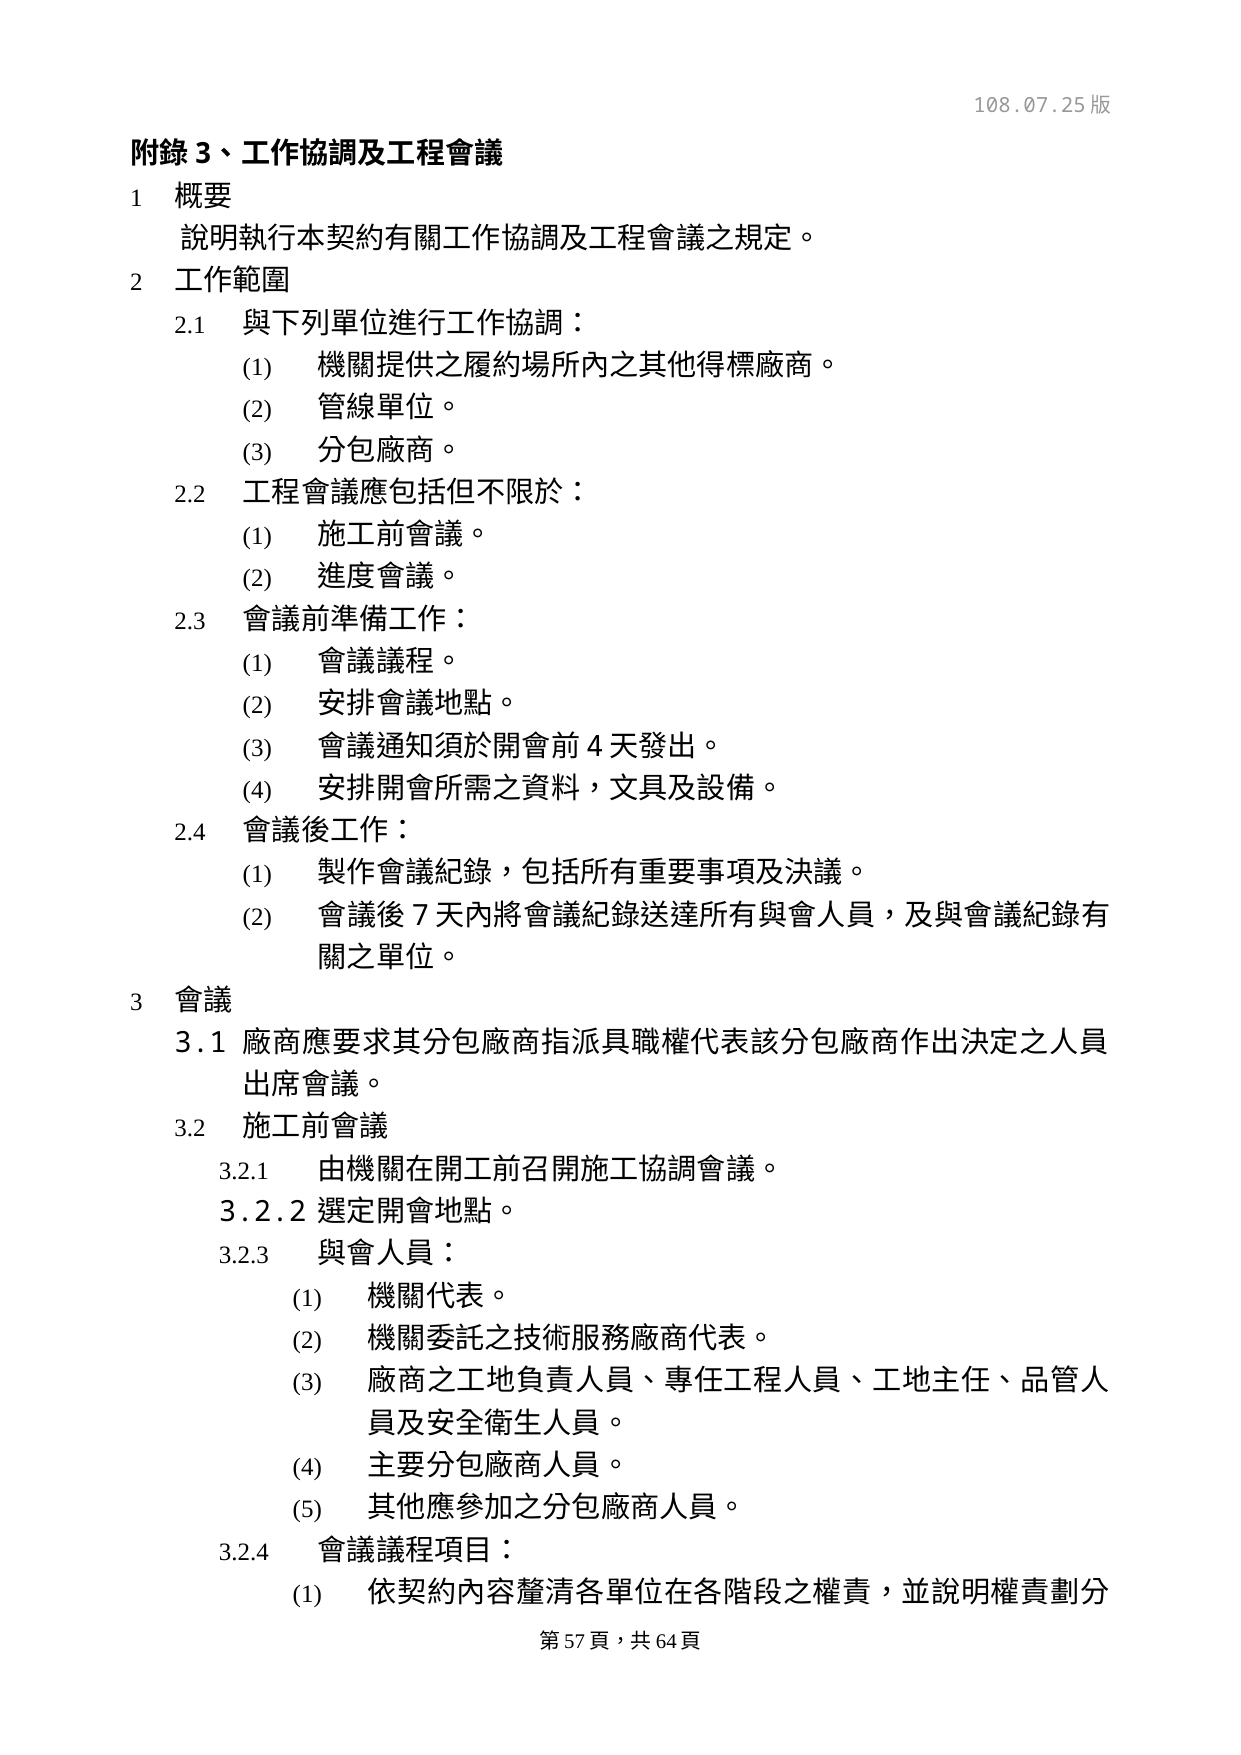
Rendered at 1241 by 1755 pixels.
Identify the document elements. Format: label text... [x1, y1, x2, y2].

list 依契約內容釐清各單位在各階段之權責，並說明權責劃分規定。 [292, 1568, 1110, 1611]
list 進度會議。 [242, 553, 1110, 595]
list 其他應參加之分包廠商人員。 [292, 1484, 1110, 1526]
list 工作範圍 [130, 257, 1110, 299]
text 說明執行本契約有關工作協調及工程會議之規定。 [180, 214, 1110, 257]
list 會議後7天內將會議紀錄送達所有與會人員，及與會議紀錄有關之單位。 [242, 891, 1110, 976]
list 施工前會議 [174, 1103, 1110, 1145]
list 主要分包廠商人員。 [292, 1441, 1110, 1484]
list 安排會議地點。 [242, 680, 1110, 722]
list 與會人員： [218, 1230, 1110, 1272]
list 機關代表。 [292, 1272, 1110, 1314]
text 附錄3、工作協調及工程會議 [130, 130, 1110, 172]
list 管線單位。 [242, 384, 1110, 426]
list 會議議程項目： [218, 1526, 1110, 1568]
list 會議前準備工作： [174, 595, 1110, 637]
list 廠商應要求其分包廠商指派具職權代表該分包廠商作出決定之人員出席會議。 [174, 1018, 1110, 1103]
list 工程會議應包括但不限於： [174, 468, 1110, 511]
list 由機關在開工前召開施工協調會議。 [218, 1145, 1110, 1188]
list 製作會議紀錄，包括所有重要事項及決議。 [242, 849, 1110, 891]
list 會議議程。 [242, 637, 1110, 680]
list 分包廠商。 [242, 426, 1110, 468]
list 機關提供之履約場所內之其他得標廠商。 [242, 341, 1110, 384]
list 會議通知須於開會前4天發出。 [242, 722, 1110, 764]
list 機關委託之技術服務廠商代表。 [292, 1314, 1110, 1357]
list 廠商之工地負責人員、專任工程人員、工地主任、品管人員及安全衛生人員。 [292, 1357, 1110, 1441]
list 會議 [130, 976, 1110, 1018]
list 概要 [130, 172, 1110, 214]
list 會議後工作： [174, 807, 1110, 849]
list 與下列單位進行工作協調： [174, 299, 1110, 341]
list 安排開會所需之資料，文具及設備。 [242, 764, 1110, 807]
list 選定開會地點。 [218, 1188, 1110, 1230]
list 施工前會議。 [242, 511, 1110, 553]
